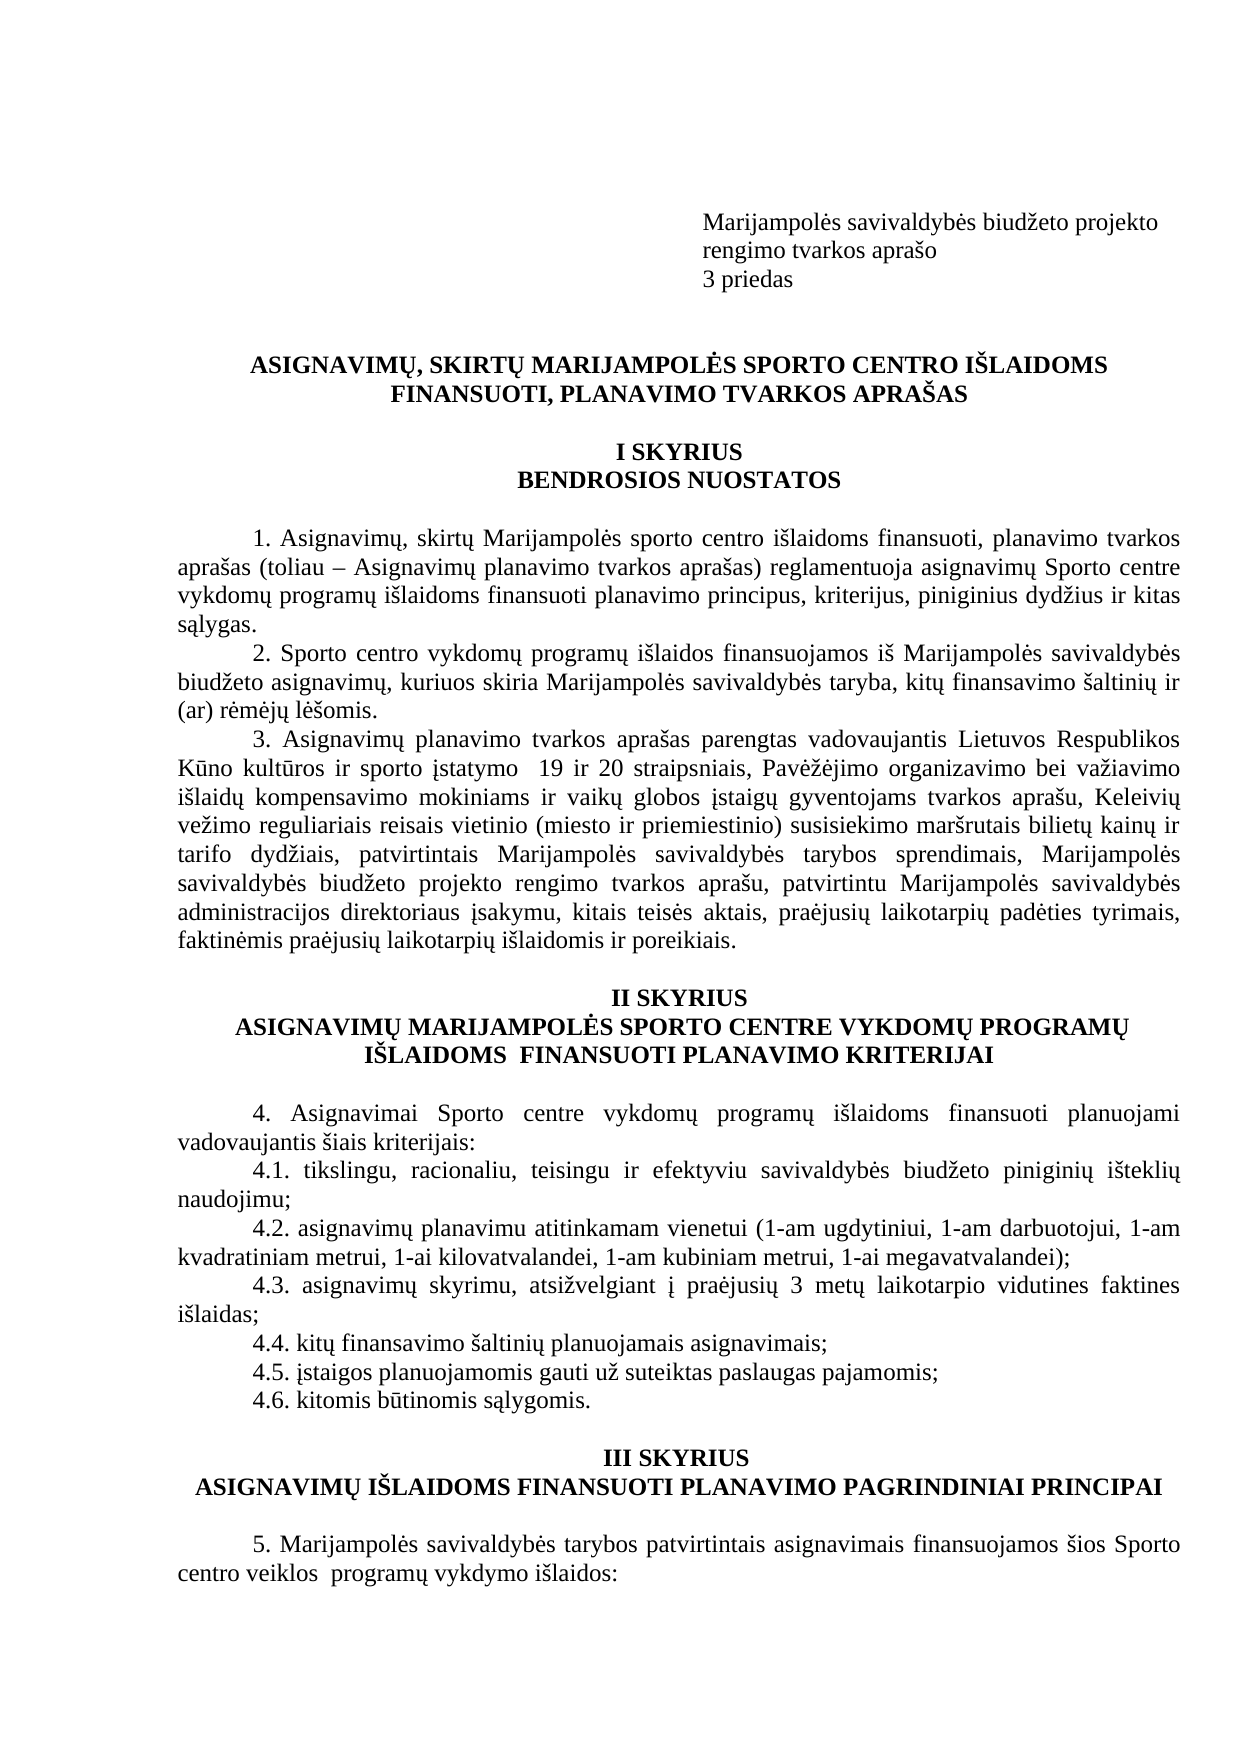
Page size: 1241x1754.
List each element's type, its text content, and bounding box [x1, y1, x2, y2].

text 4.6. kitomis būtinomis sąlygomis. [177, 1385, 1181, 1414]
text 4.1. tikslingu, racionaliu, teisingu ir efektyviu savivaldybės biudžeto piniginių išteklių naudojimu; [177, 1155, 1181, 1213]
text III SKYRIUS [177, 1443, 1181, 1472]
text 2. Sporto centro vykdomų programų išlaidos finansuojamos iš Marijampolės savivaldybės biudžeto asignavimų, kuriuos skiria Marijampolės savivaldybės taryba, kitų finansavimo šaltinių ir (ar) rėmėjų lėšomis. [177, 638, 1181, 724]
text ASIGNAVIMŲ, SKIRTŲ MARIJAMPOLĖS SPORTO CENTRO IŠLAIDOMS FINANSUOTI, PLANAVIMO TVARKOS APRAŠAS [177, 350, 1181, 408]
text II SKYRIUS [177, 983, 1181, 1012]
text 3 priedas [627, 264, 1181, 293]
text 4. Asignavimai Sporto centre vykdomų programų išlaidoms finansuoti planuojami vadovaujantis šiais kriterijais: [177, 1098, 1181, 1155]
text 4.4. kitų finansavimo šaltinių planuojamais asignavimais; [177, 1328, 1181, 1357]
text 4.3. asignavimų skyrimu, atsižvelgiant į praėjusių 3 metų laikotarpio vidutines faktines išlaidas; [177, 1270, 1181, 1328]
text 5. Marijampolės savivaldybės tarybos patvirtintais asignavimais finansuojamos šios Sporto centro veiklos programų vykdymo išlaidos: [177, 1529, 1181, 1587]
text 3. Asignavimų planavimo tvarkos aprašas parengtas vadovaujantis Lietuvos Respublikos Kūno kultūros ir sporto įstatymo 19 ir 20 straipsniais, Pavėžėjimo organizavimo bei važiavimo išlaidų kompensavimo mokiniams ir vaikų globos įstaigų gyventojams tvarkos aprašu, Keleivių vežimo reguliariais reisais vietinio (miesto ir priemiestinio) susisiekimo maršrutais bilietų kainų ir tarifo dydžiais, patvirtintais Marijampolės savivaldybės tarybos sprendimais, Marijampolės savivaldybės biudžeto projekto rengimo tvarkos aprašu, patvirtintu Marijampolės savivaldybės administracijos direktoriaus įsakymu, kitais teisės aktais, praėjusių laikotarpių padėties tyrimais, faktinėmis praėjusių laikotarpių išlaidomis ir poreikiais. [177, 724, 1181, 954]
text Marijampolės savivaldybės biudžeto projekto [702, 207, 1181, 235]
text 4.5. įstaigos planuojamomis gauti už suteiktas paslaugas pajamomis; [177, 1357, 1181, 1385]
text 1. Asignavimų, skirtų Marijampolės sporto centro išlaidoms finansuoti, planavimo tvarkos aprašas (toliau – Asignavimų planavimo tvarkos aprašas) reglamentuoja asignavimų Sporto centre vykdomų programų išlaidoms finansuoti planavimo principus, kriterijus, piniginius dydžius ir kitas sąlygas. [177, 523, 1181, 638]
text I SKYRIUS [177, 437, 1181, 465]
text rengimo tvarkos aprašo [702, 235, 1181, 264]
text ASIGNAVIMŲ IŠLAIDOMS FINANSUOTI PLANAVIMO PAGRINDINIAI PRINCIPAI [177, 1472, 1181, 1500]
text ASIGNAVIMŲ MARIJAMPOLĖS SPORTO CENTRE VYKDOMŲ PROGRAMŲ IŠLAIDOMS FINANSUOTI PLANAVIMO KRITERIJAI [177, 1012, 1181, 1069]
text 4.2. asignavimų planavimu atitinkamam vienetui (1-am ugdytiniui, 1-am darbuotojui, 1-am kvadratiniam metrui, 1-ai kilovatvalandei, 1-am kubiniam metrui, 1-ai megavatvalandei); [177, 1213, 1181, 1270]
text BENDROSIOS NUOSTATOS [177, 465, 1181, 494]
